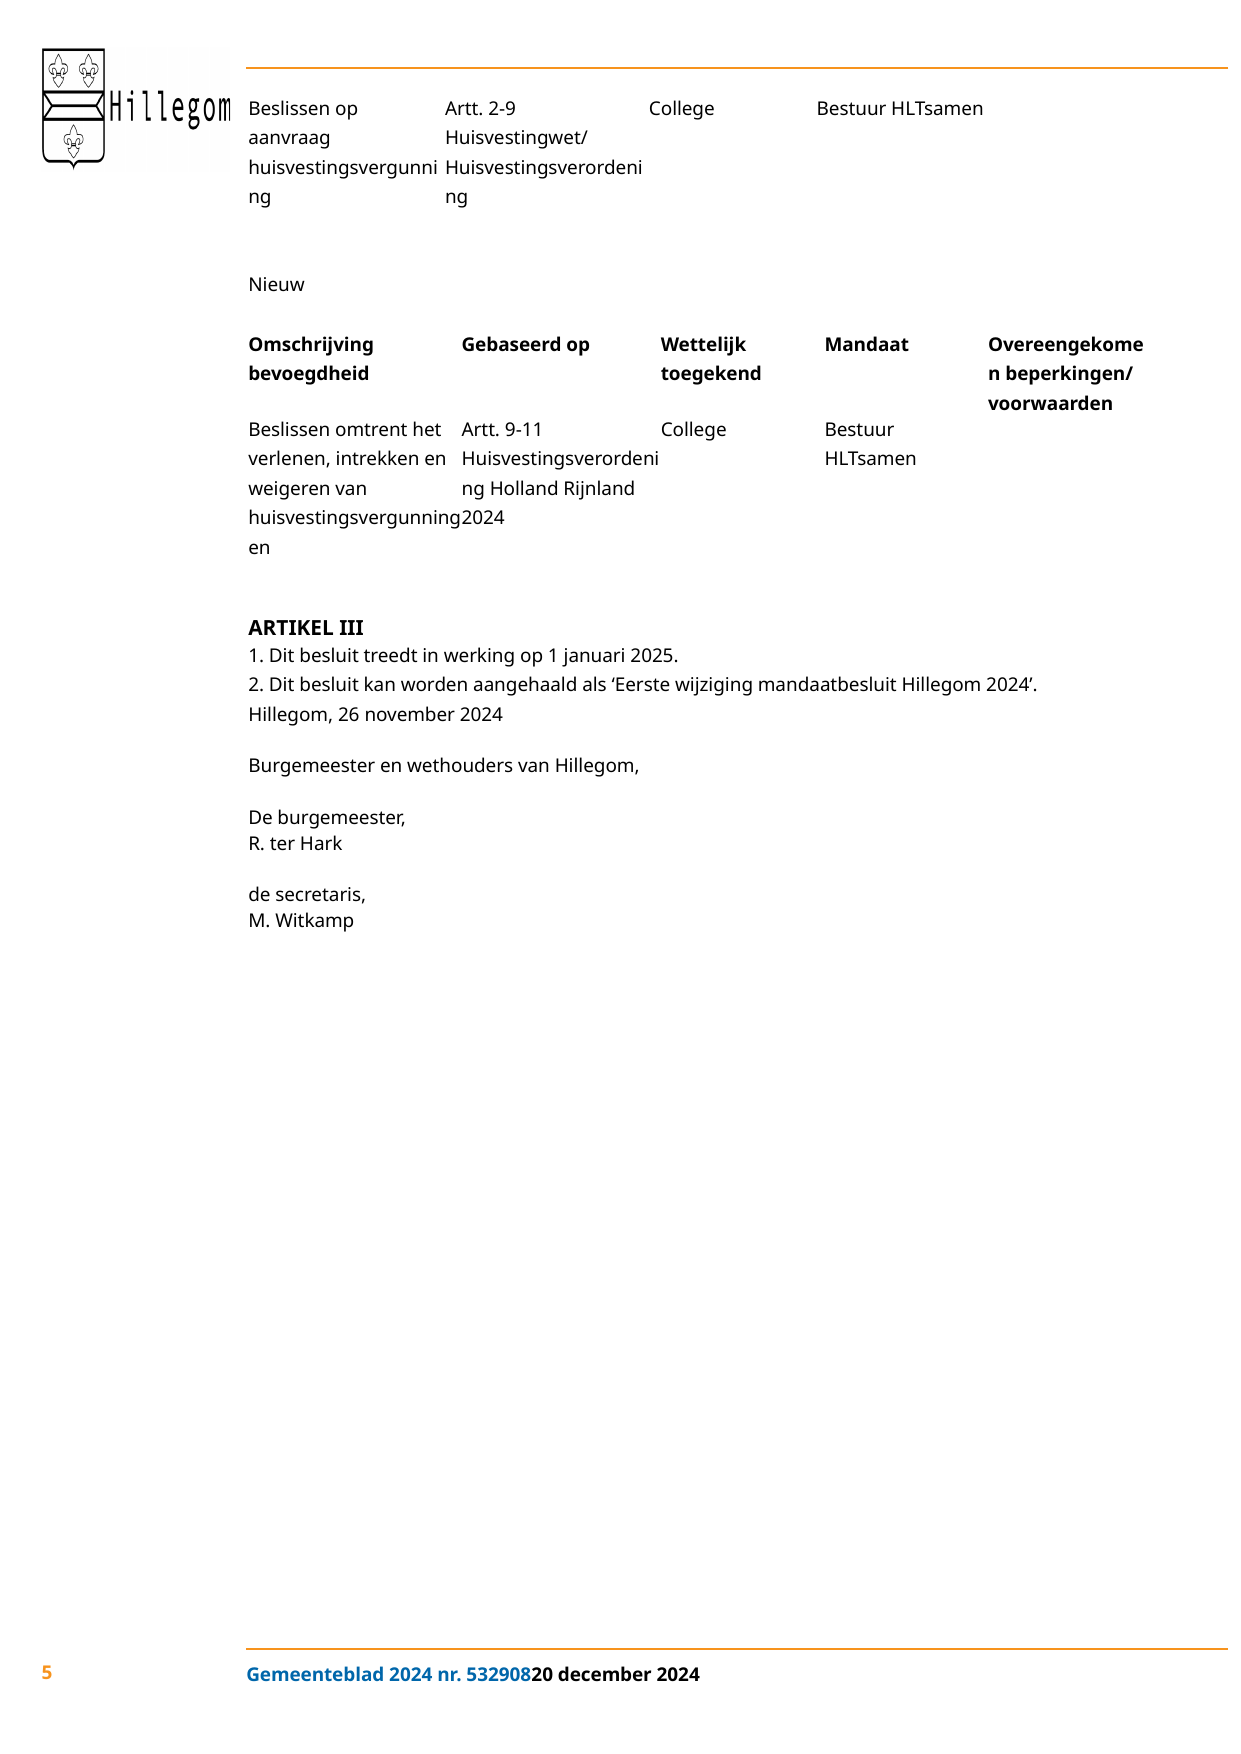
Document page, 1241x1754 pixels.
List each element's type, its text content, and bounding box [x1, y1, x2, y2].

text M. Witkamp [248, 907, 1152, 933]
text De burgemeester, [248, 804, 1152, 830]
text Burgemeester en wethouders van Hillegom, [248, 753, 1152, 778]
table_header Overeengekomen beperkingen/ voorwaarden [988, 331, 1152, 416]
text 1. Dit besluit treedt in werking op 1 januari 2025. [248, 642, 1152, 668]
text R. ter Hark [248, 830, 1152, 856]
table_cell Artt. 9-11 Huisvestingsverordening Holland Rijnland 2024 [461, 416, 661, 560]
table_cell [988, 416, 1152, 560]
text Hillegom, 26 november 2024 [248, 701, 1152, 727]
table_cell Bestuur HLTsamen [816, 95, 984, 239]
table_cell Artt. 2-9 Huisvestingwet/ Huisvestingsverordening [445, 95, 649, 239]
table_header Wettelijk toegekend [661, 331, 824, 416]
table_cell College [649, 95, 816, 239]
picture [41, 47, 231, 172]
table_cell Bestuur HLTsamen [824, 416, 988, 560]
text ARTIKEL III [248, 613, 1152, 642]
table_header Mandaat [824, 331, 988, 416]
table_header Omschrijving bevoegdheid [248, 331, 461, 416]
table_cell Beslissen omtrent het verlenen, intrekken en weigeren van huisvestingsvergunningen [248, 416, 461, 560]
table_cell [984, 95, 1152, 239]
table_cell College [661, 416, 824, 560]
text Nieuw [248, 272, 1152, 297]
table_cell Beslissen op aanvraag huisvestingsvergunning [248, 95, 445, 239]
table_header Gebaseerd op [461, 331, 661, 416]
text 2. Dit besluit kan worden aangehaald als ‘Eerste wijziging mandaatbesluit Hillegom 2024’. [248, 672, 1152, 697]
text de secretaris, [248, 881, 1152, 907]
